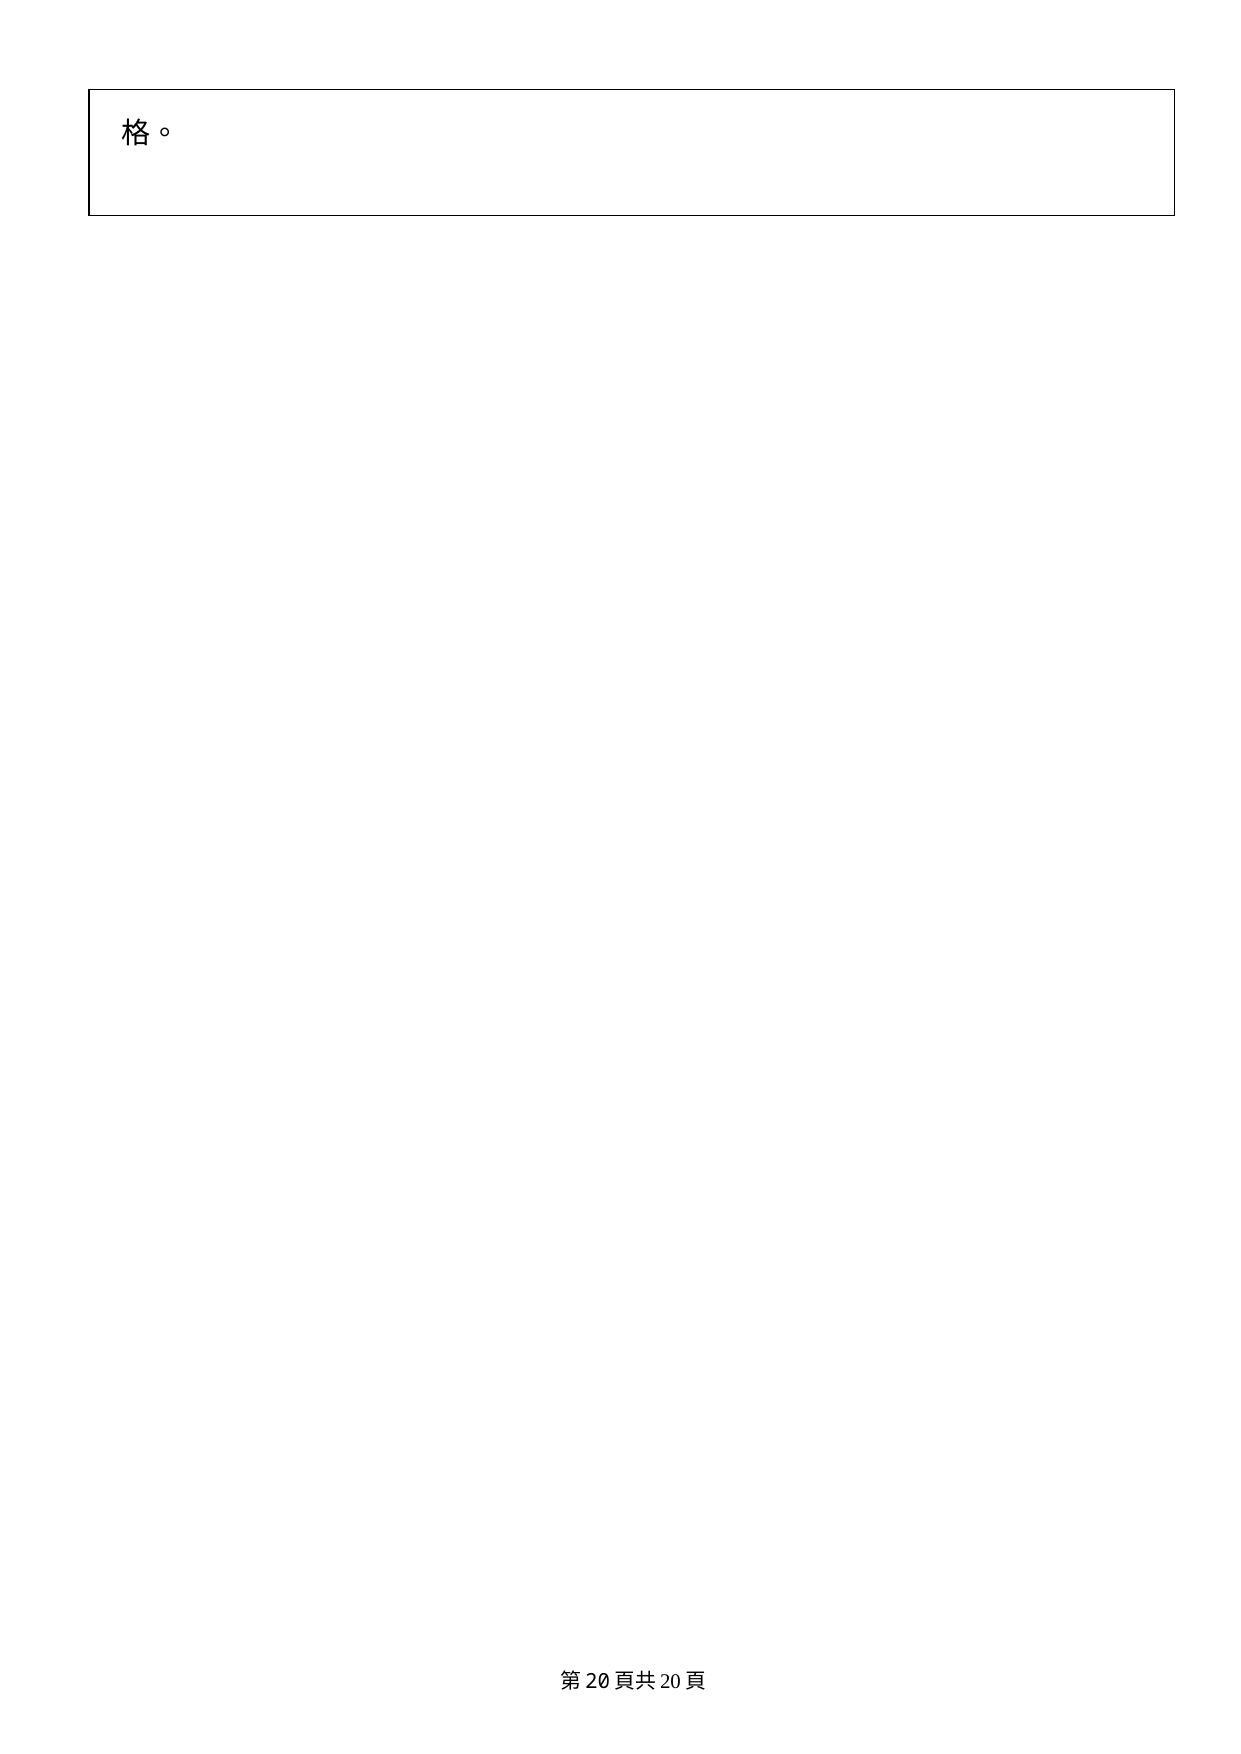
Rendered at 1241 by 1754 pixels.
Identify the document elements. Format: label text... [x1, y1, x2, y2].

table_cell 格。 [90, 90, 1174, 214]
